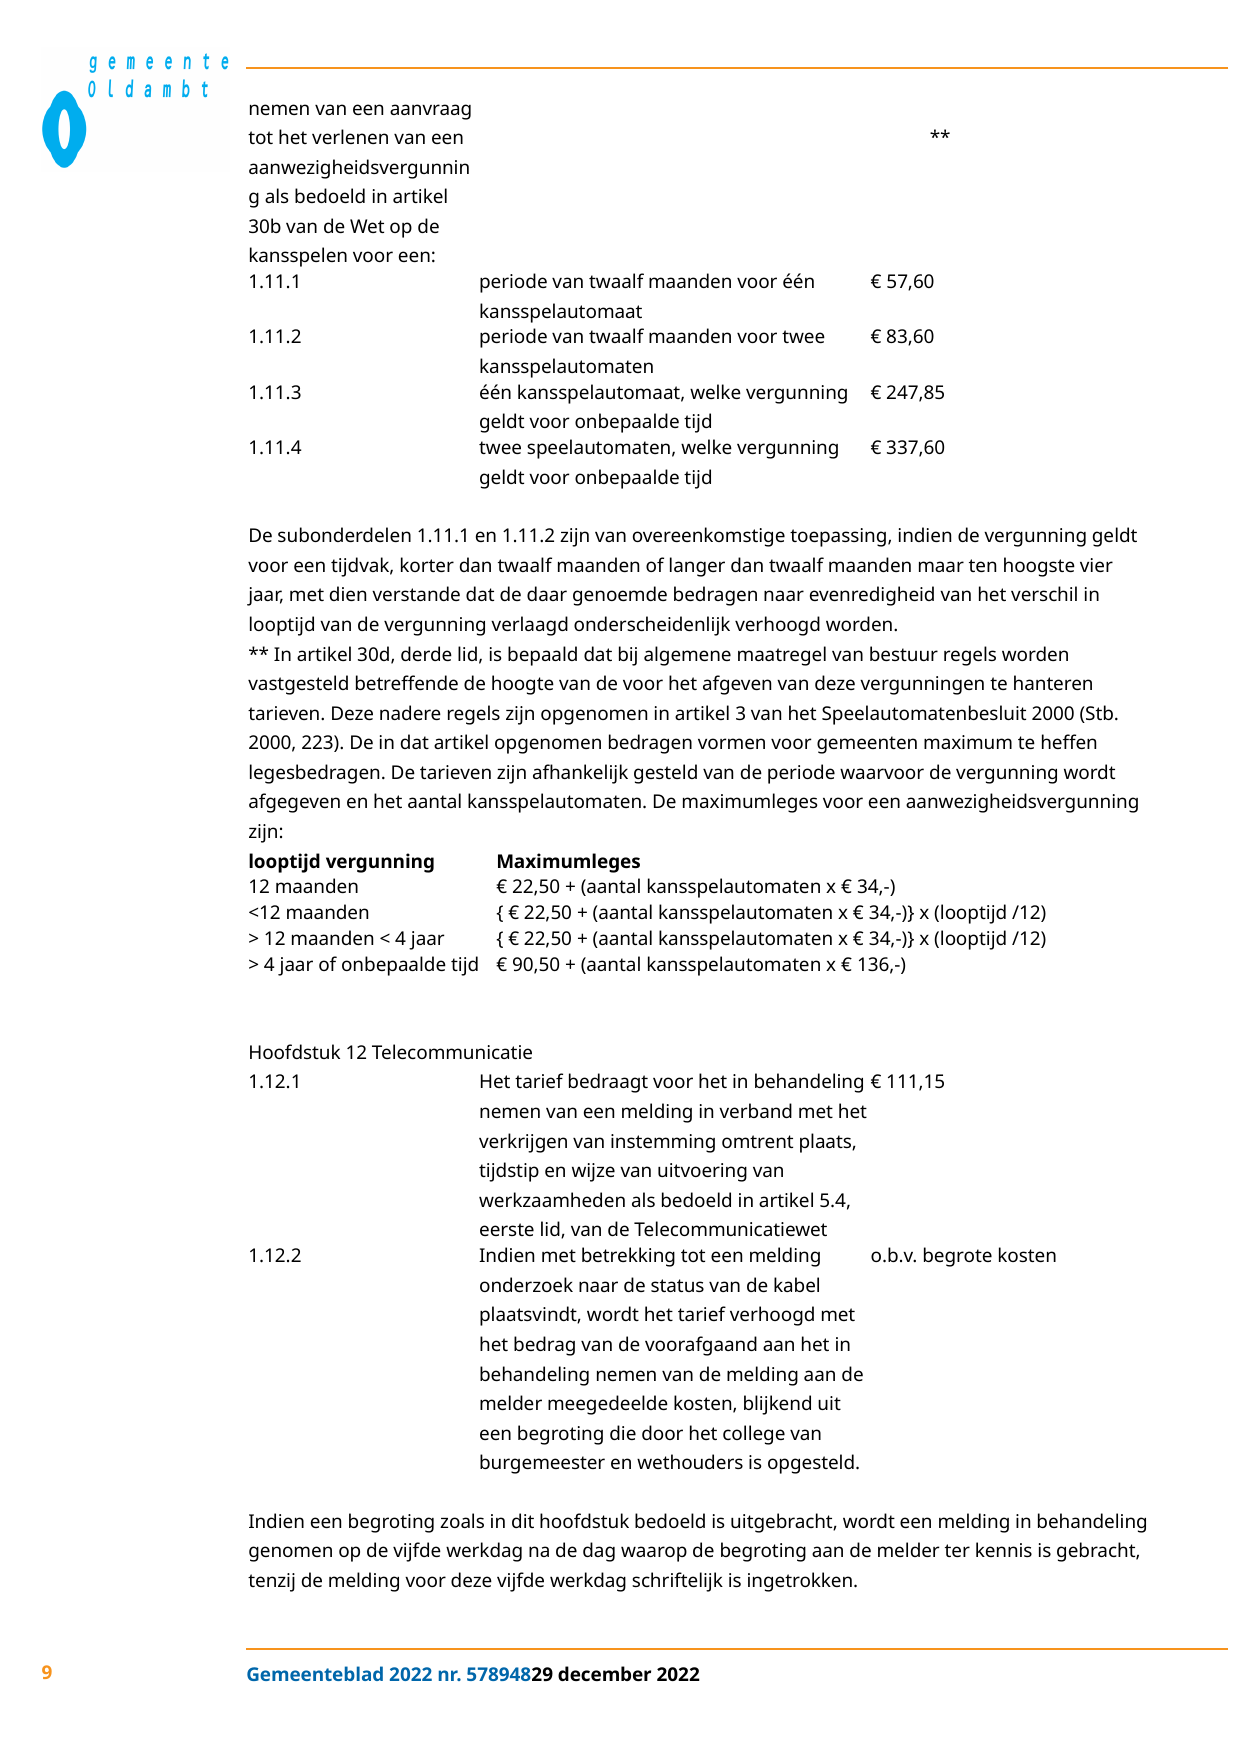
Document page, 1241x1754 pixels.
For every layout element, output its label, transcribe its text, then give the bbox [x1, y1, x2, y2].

table_header Het tarief bedraagt voor het in behandeling nemen van een melding in verband met het verkrijgen van instemming omtrent plaats, tijdstip en wijze van uitvoering van werkzaamheden als bedoeld in artikel 5.4, eerste lid, van de Telecommunicatiewet [479, 1069, 870, 1242]
table_cell € 90,50 + (aantal kansspelautomaten x € 136,-) [496, 951, 1152, 977]
text Hoofdstuk 12 Telecommunicatie [248, 1039, 1152, 1065]
table_cell € 22,50 + (aantal kansspelautomaten x € 34,-) [496, 874, 1152, 899]
table_cell 1.11.3 [248, 379, 479, 434]
table_cell € 247,85 [870, 379, 1152, 434]
table_cell <12 maanden [248, 900, 496, 925]
table_cell 1.12.2 [248, 1243, 479, 1475]
table_header ** [870, 95, 1152, 268]
table_cell > 12 maanden < 4 jaar [248, 925, 496, 951]
text ** In artikel 30d, derde lid, is bepaald dat bij algemene maatregel van bestuur regels worden vastgesteld betreffende de hoogte van de voor het afgeven van deze vergunningen te hanteren tarieven. Deze nadere regels zijn opgenomen in artikel 3 van het Speelautomatenbesluit 2000 (Stb. 2000, 223). De in dat artikel opgenomen bedragen vormen voor gemeenten maximum te heffen legesbedragen. De tarieven zijn afhankelijk gesteld van de periode waarvoor de vergunning wordt afgegeven en het aantal kansspelautomaten. De maximumleges voor een aanwezigheidsvergunning zijn: [248, 641, 1152, 844]
text De subonderdelen 1.11.1 en 1.11.2 zijn van overeenkomstige toepassing, indien de vergunning geldt voor een tijdvak, korter dan twaalf maanden of langer dan twaalf maanden maar ten hoogste vier jaar, met dien verstande dat de daar genoemde bedragen naar evenredigheid van het verschil in looptijd van de vergunning verlaagd onderscheidenlijk verhoogd worden. [248, 522, 1152, 637]
table_cell twee speelautomaten, welke vergunning geldt voor onbepaalde tijd [479, 434, 870, 490]
table_cell o.b.v. begrote kosten [870, 1243, 1152, 1475]
table_cell één kansspelautomaat, welke vergunning geldt voor onbepaalde tijd [479, 379, 870, 434]
table_header € 111,15 [870, 1069, 1152, 1242]
table_cell € 83,60 [870, 324, 1152, 379]
picture [41, 47, 231, 172]
table_cell € 337,60 [870, 434, 1152, 490]
table_cell periode van twaalf maanden voor twee kansspelautomaten [479, 324, 870, 379]
table_cell { € 22,50 + (aantal kansspelautomaten x € 34,-)} x (looptijd /12) [496, 900, 1152, 925]
table_header Maximumleges [496, 848, 1152, 874]
table_cell 1.11.4 [248, 434, 479, 490]
table_cell periode van twaalf maanden voor één kansspelautomaat [479, 269, 870, 324]
text Indien een begroting zoals in dit hoofdstuk bedoeld is uitgebracht, wordt een melding in behandeling genomen op de vijfde werkdag na de dag waarop de begroting aan de melder ter kennis is gebracht, tenzij de melding voor deze vijfde werkdag schriftelijk is ingetrokken. [248, 1508, 1152, 1593]
table_cell 1.11.1 [248, 269, 479, 324]
table_cell > 4 jaar of onbepaalde tijd [248, 951, 496, 977]
table_header [479, 95, 870, 268]
table_cell 1.11.2 [248, 324, 479, 379]
table_header looptijd vergunning [248, 848, 496, 874]
table_cell Indien met betrekking tot een melding onderzoek naar de status van de kabel plaatsvindt, wordt het tarief verhoogd met het bedrag van de voorafgaand aan het in behandeling nemen van de melding aan de melder meegedeelde kosten, blijkend uit een begroting die door het college van burgemeester en wethouders is opgesteld. [479, 1243, 870, 1475]
table_cell € 57,60 [870, 269, 1152, 324]
table_cell 12 maanden [248, 874, 496, 899]
table_header nemen van een aanvraag tot het verlenen van een aanwezigheidsvergunning als bedoeld in artikel 30b van de Wet op de kansspelen voor een: [248, 95, 479, 268]
table_cell { € 22,50 + (aantal kansspelautomaten x € 34,-)} x (looptijd /12) [496, 925, 1152, 951]
table_header 1.12.1 [248, 1069, 479, 1242]
